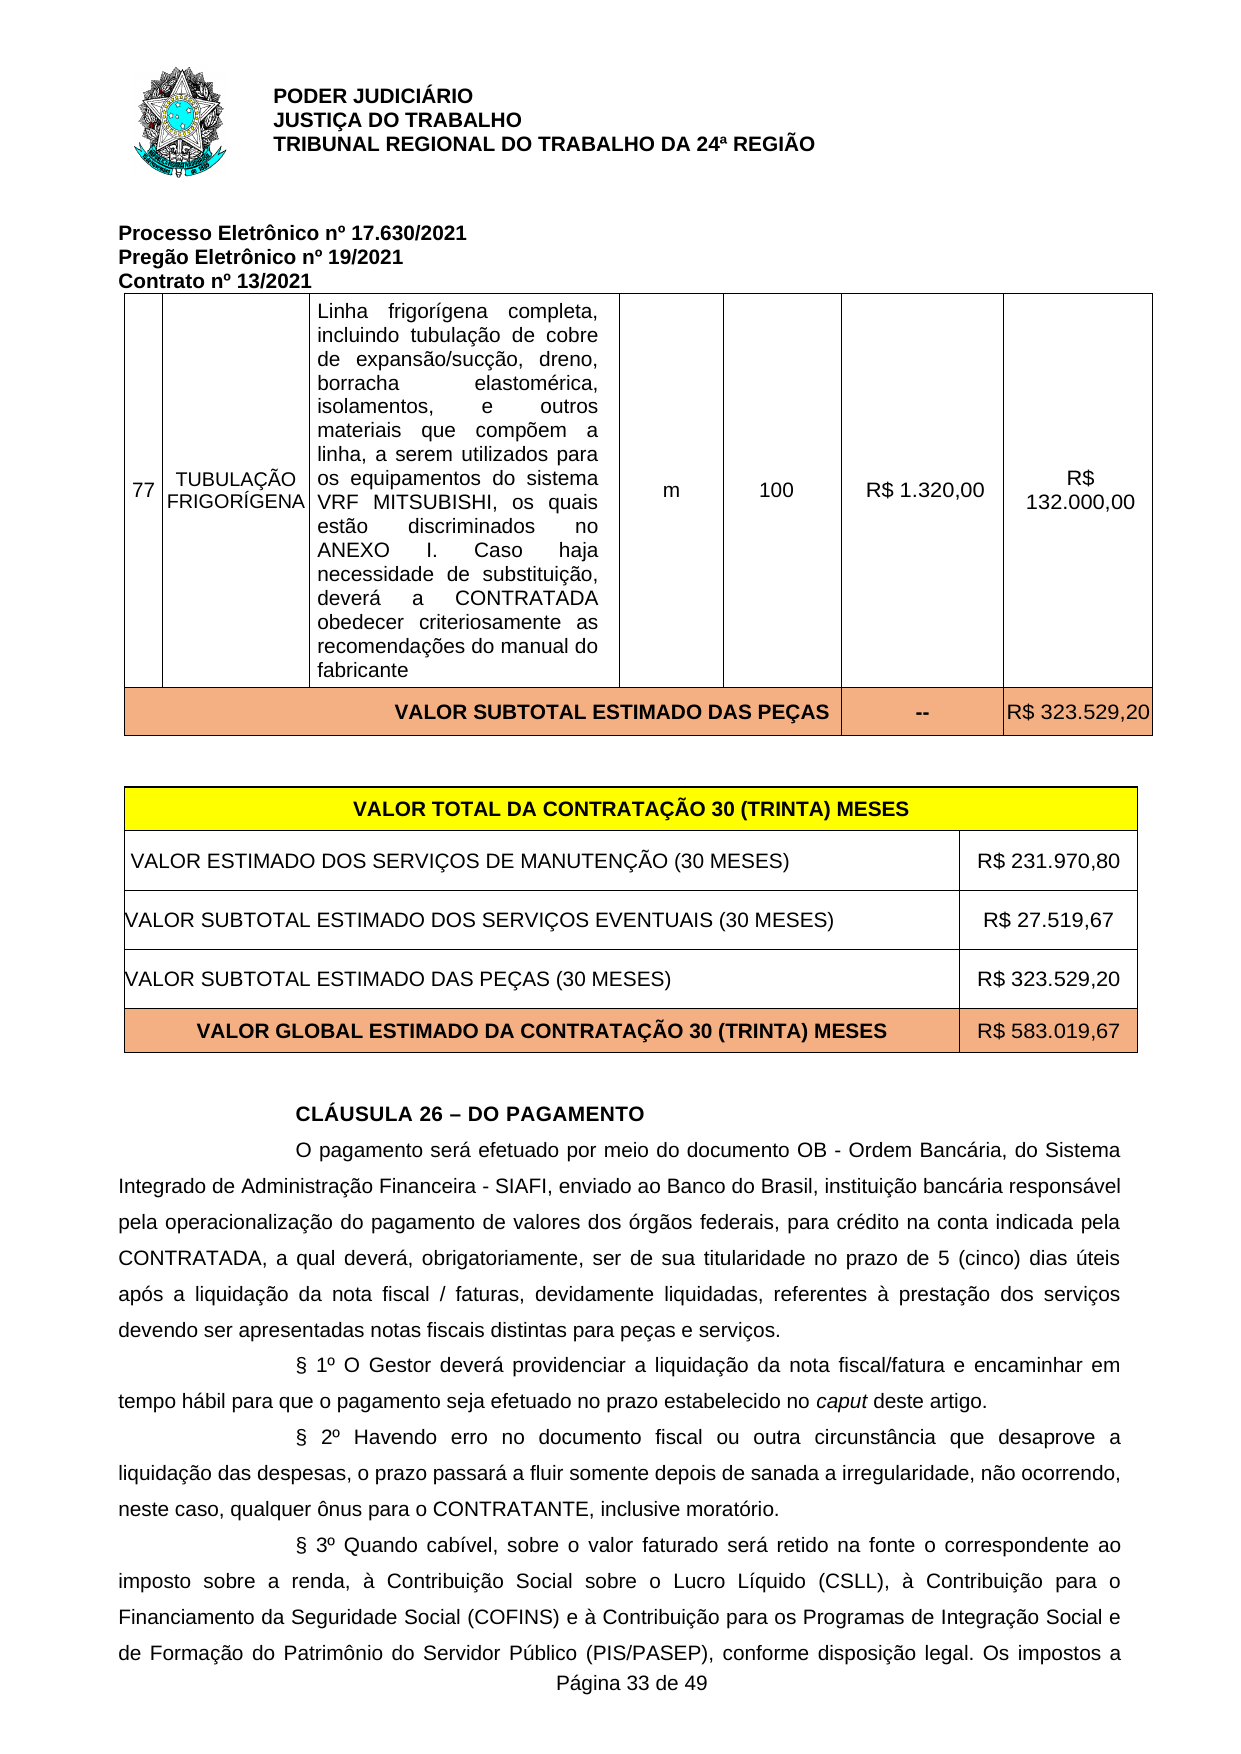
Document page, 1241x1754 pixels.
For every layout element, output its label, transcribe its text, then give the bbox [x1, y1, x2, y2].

table_cell VALOR SUBTOTAL ESTIMADO DAS PEÇAS [125, 688, 841, 735]
table_cell TUBULAÇÃO FRIGORÍGENA [163, 294, 309, 687]
text § 3º Quando cabível, sobre o valor faturado será retido na fonte o correspondente ao imposto sobre a renda, à Contribuição Social sobre o Lucro Líquido (CSLL), à Contribuição para o Financiamento da Seguridade Social (COFINS) e à Contribuição para os Programas de Integração Social e de Formação do Patrimônio do Servidor Público (PIS/PASEP), conforme disposição legal. Os impostos a [118, 1533, 1122, 1665]
text § 1º O Gestor deverá providenciar a liquidação da nota fiscal/fatura e encaminhar em tempo hábil para que o pagamento seja efetuado no prazo estabelecido no caput deste artigo. [118, 1353, 1122, 1413]
table_cell VALOR GLOBAL ESTIMADO DA CONTRATAÇÃO 30 (TRINTA) MESES [125, 1009, 959, 1052]
text § 2º Havendo erro no documento fiscal ou outra circunstância que desaprove a liquidação das despesas, o prazo passará a fluir somente depois de sanada a irregularidade, não ocorrendo, neste caso, qualquer ônus para o CONTRATANTE, inclusive moratório. [118, 1425, 1122, 1521]
table_cell 77 [125, 294, 162, 687]
table_cell R$ 231.970,80 [960, 831, 1137, 889]
table_cell R$ 132.000,00 [1004, 294, 1152, 687]
table_cell R$ 1.320,00 [842, 294, 1003, 687]
table_cell -- [842, 688, 1003, 735]
table_cell R$ 583.019,67 [960, 1009, 1137, 1052]
table_cell m [620, 294, 723, 687]
table_cell VALOR SUBTOTAL ESTIMADO DOS SERVIÇOS EVENTUAIS (30 MESES) [125, 891, 959, 949]
table_cell VALOR SUBTOTAL ESTIMADO DAS PEÇAS (30 MESES) [125, 950, 959, 1008]
text CLÁUSULA 26 – DO PAGAMENTO [118, 1102, 1119, 1126]
text O pagamento será efetuado por meio do documento OB - Ordem Bancária, do Sistema Integrado de Administração Financeira - SIAFI, enviado ao Banco do Brasil, instituição bancária responsável pela operacionalização do pagamento de valores dos órgãos federais, para crédito na conta indicada pela CONTRATADA, a qual deverá, obrigatoriamente, ser de sua titularidade no prazo de 5 (cinco) dias úteis após a liquidação da nota fiscal / faturas, devidamente liquidadas, referentes à prestação dos serviços devendo ser apresentadas notas fiscais distintas para peças e serviços. [118, 1138, 1122, 1341]
picture [133, 66, 228, 178]
table_cell Linha frigorígena completa, incluindo tubulação de cobre de expansão/sucção, dreno, borracha elastomérica, isolamentos, e outros materiais que compõem a linha, a serem utilizados para os equipamentos do sistema VRF MITSUBISHI, os quais estão discriminados no ANEXO I. Caso haja necessidade de substituição, deverá a CONTRATADA obedecer criteriosamente as recomendações do manual do fabricante [310, 294, 619, 687]
table_cell 100 [724, 294, 841, 687]
table_cell R$ 323.529,20 [1004, 688, 1152, 735]
table_cell R$ 323.529,20 [960, 950, 1137, 1008]
table_cell VALOR ESTIMADO DOS SERVIÇOS DE MANUTENÇÃO (30 MESES) [125, 831, 959, 889]
table_header VALOR TOTAL DA CONTRATAÇÃO 30 (TRINTA) MESES [125, 788, 1137, 830]
table_cell R$ 27.519,67 [960, 891, 1137, 949]
